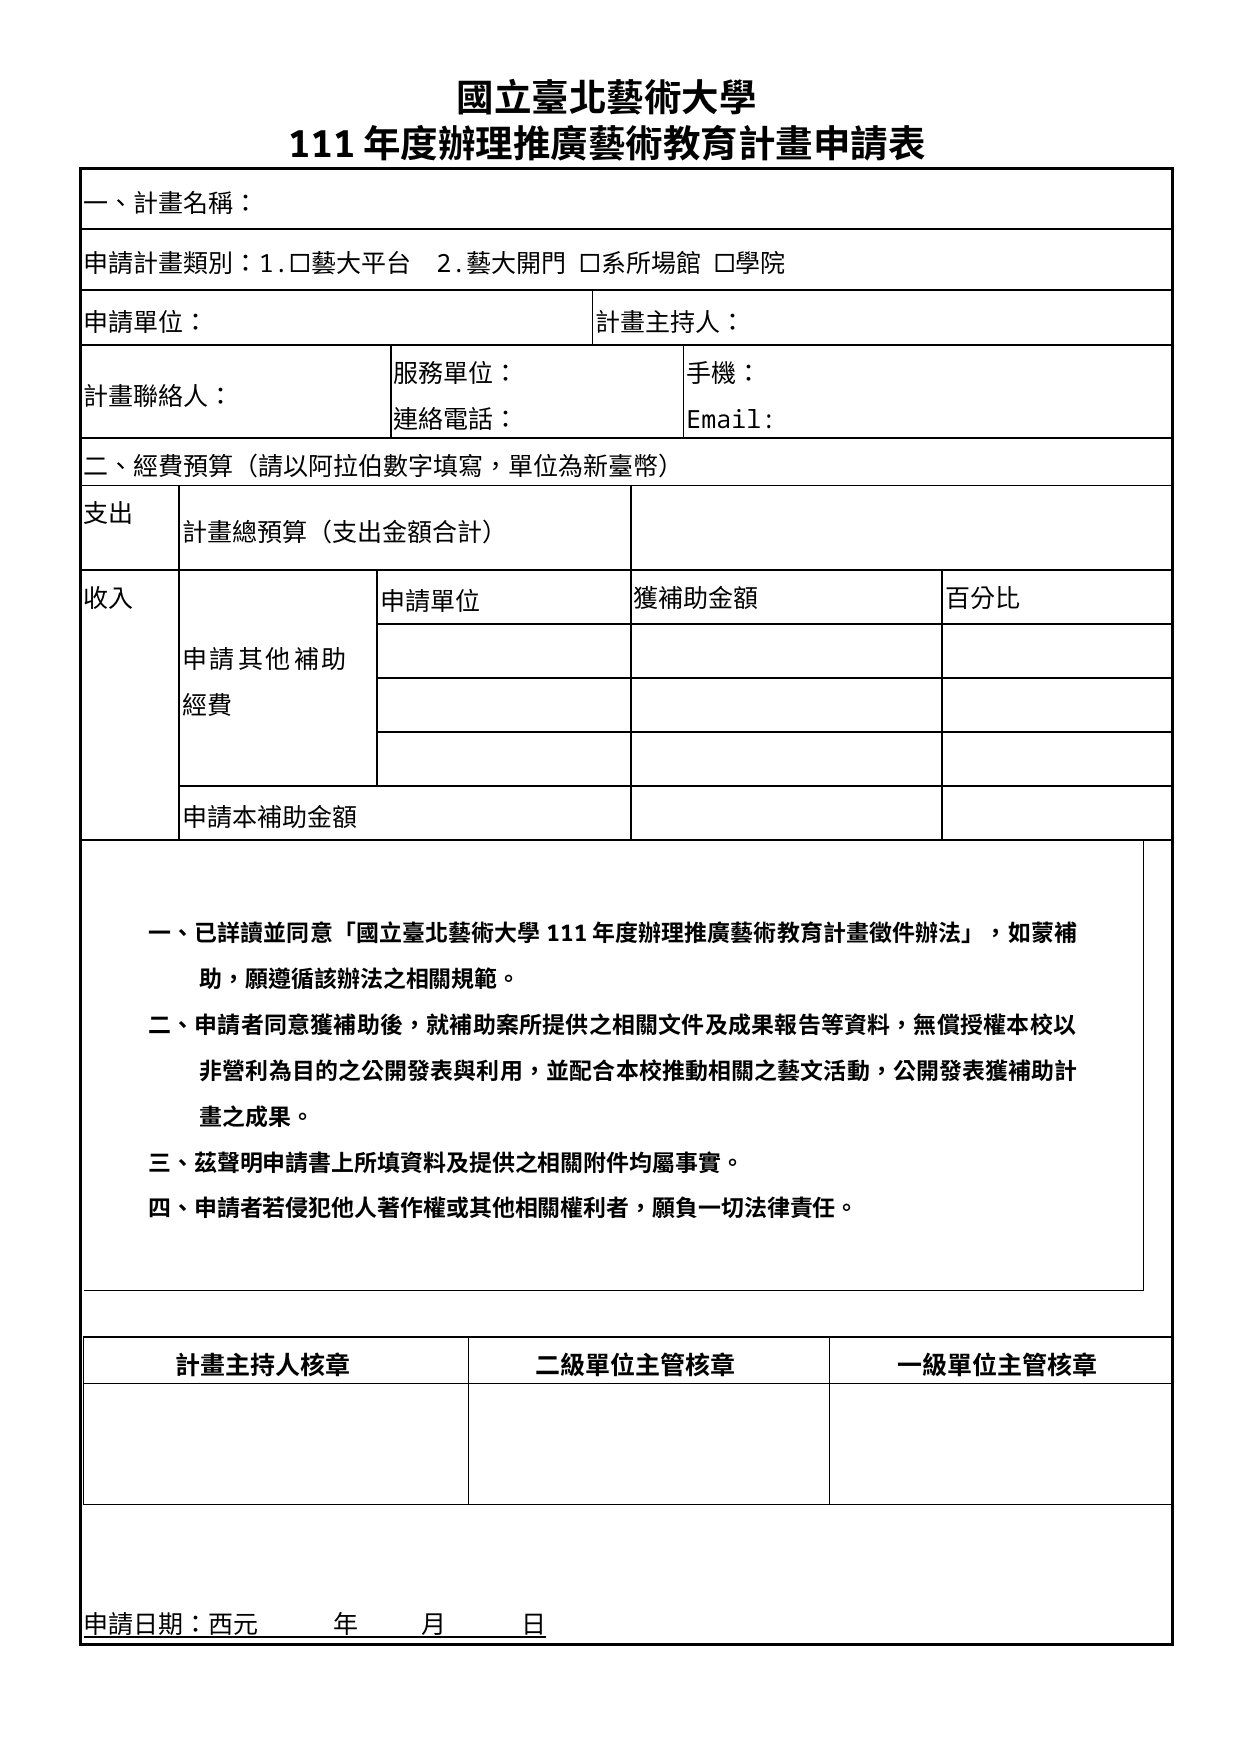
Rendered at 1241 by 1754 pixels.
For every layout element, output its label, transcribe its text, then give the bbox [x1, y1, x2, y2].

text 國立臺北藝術大學 [75, 75, 1138, 121]
table_cell [830, 1384, 1171, 1504]
table_cell 申請本補助金額 [180, 787, 630, 839]
table_header 一級單位主管核章 [830, 1338, 1171, 1383]
table_cell 獲補助金額 [632, 571, 941, 623]
table_cell 計畫主持人： [593, 291, 1171, 344]
table_cell 申請其他補助經費 [180, 571, 376, 785]
table_cell 服務單位： 連絡電話： [392, 346, 683, 437]
table_cell 手機： Email: [684, 346, 1171, 437]
table_cell 計畫總預算（支出金額合計） [180, 486, 630, 569]
table_cell 百分比 [943, 571, 1171, 623]
table_cell 一、已詳讀並同意「國立臺北藝術大學111年度辦理推廣藝術教育計畫徵件辦法」，如蒙補助，願遵循該辦法之相關規範。 二、申請者同意獲補助後，就補助案所提供之相關文件及成果報告等資料，無償授權本校以非營利為目的之公開發表與利用，並配合本校推動相關之藝文活動，公開發表獲補助計畫之成果。 三、茲聲明申請書上所填資料及提供之相關附件均屬事實。 四、申請者若侵犯他人著作權或其他相關權利者，願負一切法律責任。 申請日期：西元 年 月 日 [82, 841, 1171, 1643]
table_header 二級單位主管核章 [469, 1338, 829, 1383]
table_cell [378, 625, 630, 677]
table_header 一、計畫名稱： [82, 170, 1171, 228]
table_cell 申請單位 [378, 571, 630, 623]
table_cell [943, 787, 1171, 839]
table_cell [632, 625, 941, 677]
table_cell [469, 1384, 829, 1504]
table_cell [378, 679, 630, 731]
table_cell [943, 625, 1171, 677]
table_header 計畫主持人核章 [84, 1338, 468, 1383]
table_cell [632, 787, 941, 839]
table_cell 申請計畫類別：1.藝大平台 2.藝大開門 系所場館 學院 [82, 230, 1171, 289]
table_cell [943, 733, 1171, 785]
text 111年度辦理推廣藝術教育計畫申請表 [75, 121, 1138, 167]
table_cell 支出 [82, 486, 178, 569]
table_cell [943, 679, 1171, 731]
table_cell [632, 679, 941, 731]
table_cell 申請單位： [82, 291, 592, 344]
table_cell 收入 [82, 571, 178, 839]
table_cell [378, 733, 630, 785]
table_cell 二、經費預算（請以阿拉伯數字填寫，單位為新臺幣） [82, 439, 1171, 485]
table_cell [632, 486, 1171, 569]
table_cell [84, 1384, 468, 1504]
table_cell [632, 733, 941, 785]
table_cell 計畫聯絡人： [82, 346, 390, 437]
